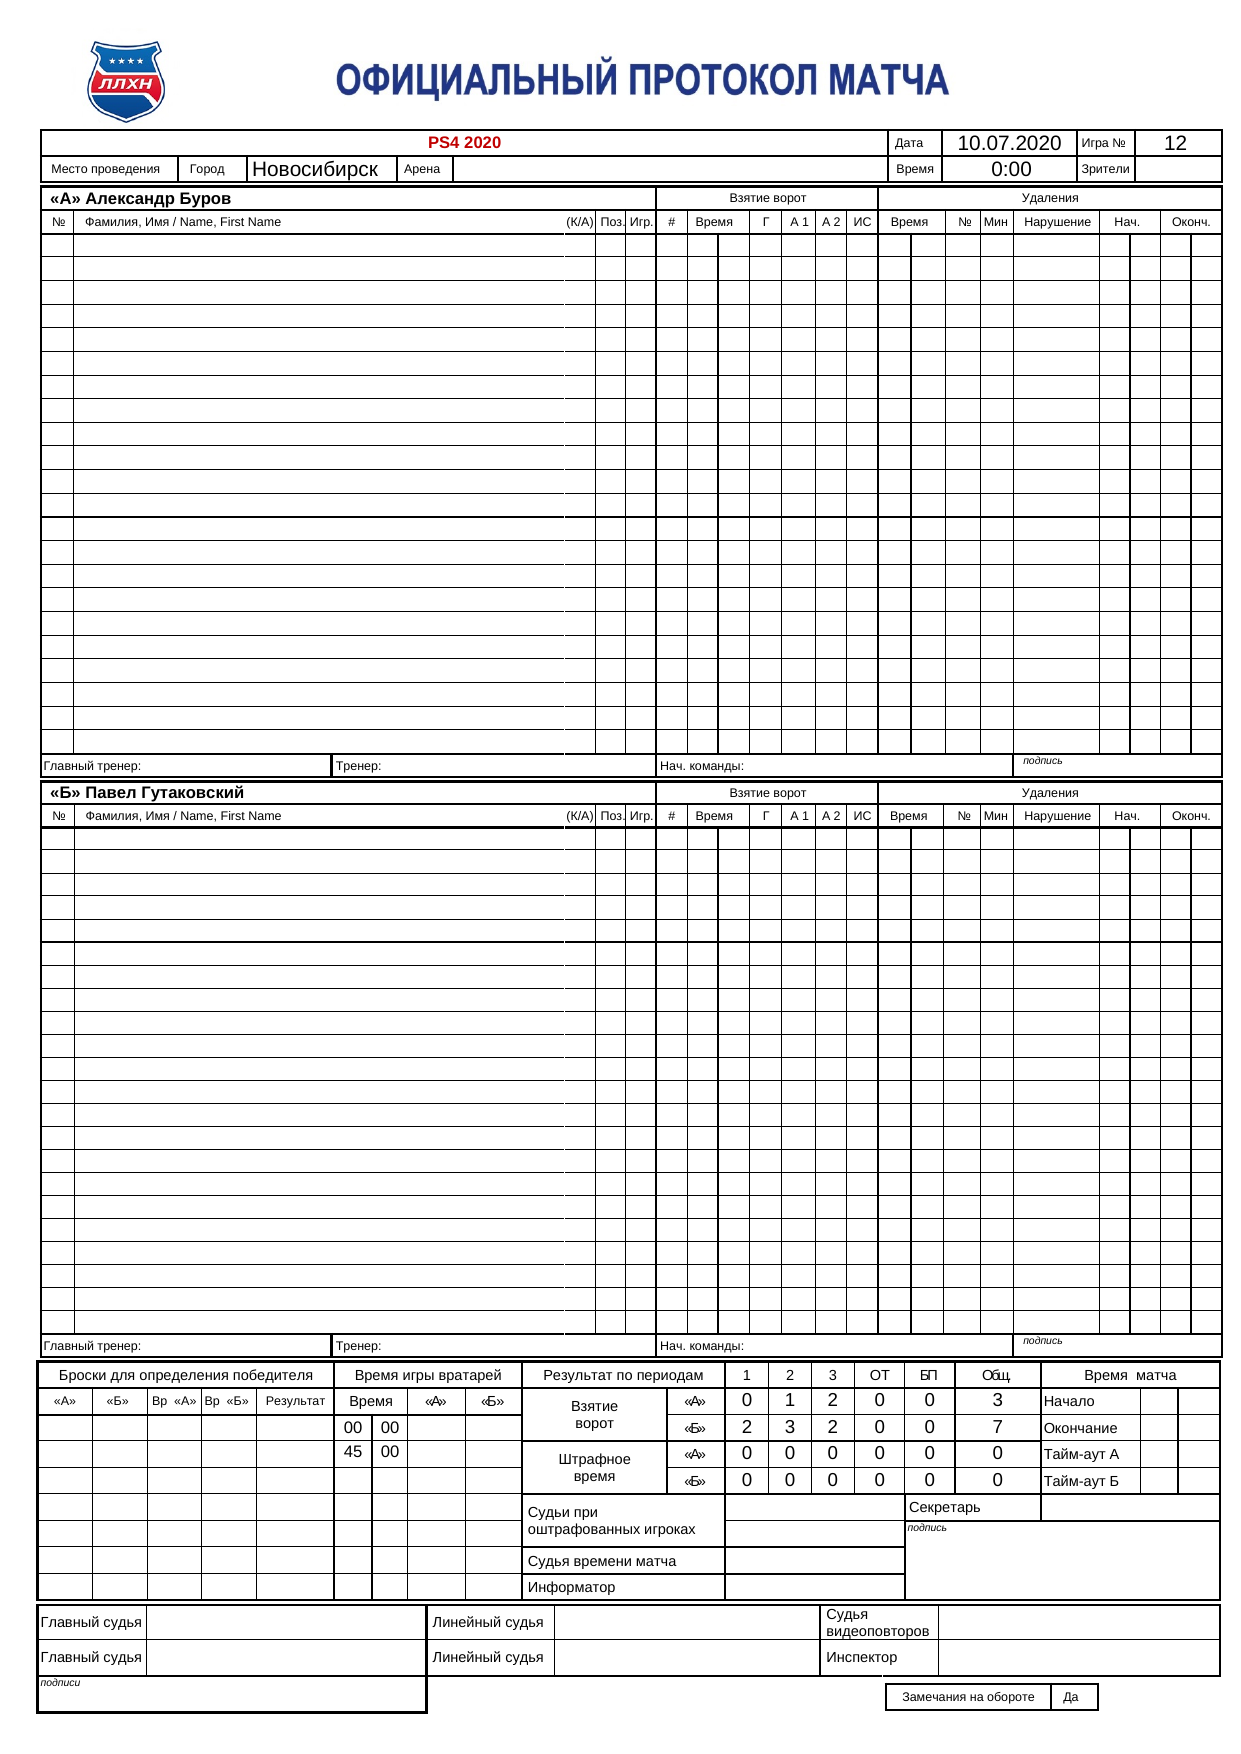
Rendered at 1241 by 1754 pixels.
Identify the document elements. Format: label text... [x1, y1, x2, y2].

table_cell [981, 1311, 1013, 1333]
table_cell Тренер: [333, 1335, 655, 1356]
table_cell [657, 281, 687, 303]
table_cell [626, 1150, 655, 1172]
table_cell [42, 966, 74, 987]
table_cell [750, 1035, 781, 1057]
table_cell [981, 683, 1013, 706]
table_cell [879, 446, 910, 469]
table_cell [1100, 588, 1129, 611]
table_cell [816, 636, 846, 658]
table_cell [596, 850, 625, 872]
table_cell [688, 541, 717, 564]
table_cell [596, 376, 625, 398]
table_cell [981, 376, 1013, 398]
table_cell [879, 707, 910, 729]
table_cell [688, 1081, 717, 1103]
table_cell [657, 659, 687, 682]
table_cell [565, 612, 595, 634]
table_cell [944, 1104, 980, 1126]
table_cell [1161, 943, 1190, 964]
table_cell [1179, 1389, 1219, 1413]
table_cell [944, 1288, 980, 1310]
table_cell [1192, 1265, 1221, 1287]
table_cell [466, 1416, 521, 1440]
table_cell [944, 1265, 980, 1287]
table_cell Время [688, 805, 749, 826]
table_cell [657, 518, 687, 540]
table_header Замечания на обороте [887, 1685, 1050, 1709]
table_cell Нач. команды: [657, 755, 1012, 776]
table_cell [626, 707, 655, 729]
table_cell [847, 518, 877, 540]
table_cell [879, 1150, 910, 1172]
table_cell [847, 636, 877, 658]
table_cell [148, 1494, 201, 1520]
table_cell [565, 1288, 595, 1310]
table_cell [596, 612, 625, 634]
table_cell [257, 1494, 333, 1520]
table_cell [1014, 874, 1099, 895]
table_cell [1161, 707, 1190, 729]
table_cell [847, 966, 877, 987]
table_cell [912, 1058, 943, 1079]
table_cell [565, 1219, 595, 1241]
table_cell [1192, 1196, 1221, 1218]
table_cell [1014, 470, 1099, 493]
table_cell [912, 518, 945, 540]
table_cell [596, 1058, 625, 1079]
table_cell [939, 1606, 1219, 1639]
table_cell [750, 966, 781, 987]
table_cell [816, 874, 846, 895]
table_cell [1100, 565, 1129, 587]
table_cell [1161, 399, 1190, 422]
table_cell [565, 1265, 595, 1287]
table_cell [1100, 257, 1129, 280]
table_header Результат по периодам [523, 1363, 724, 1387]
table_cell [981, 352, 1013, 374]
table_cell [1161, 1104, 1190, 1126]
table_cell [42, 423, 73, 445]
table_cell [879, 1173, 910, 1195]
table_cell [912, 1127, 943, 1149]
table_cell 45 [335, 1441, 371, 1467]
table_cell [74, 730, 564, 753]
table_cell Судья времени матча [523, 1548, 724, 1573]
table_cell [1100, 829, 1129, 849]
table_cell [782, 989, 815, 1011]
table_cell [626, 541, 655, 564]
table_cell Новосибирск [248, 157, 396, 181]
table_cell [39, 1574, 92, 1599]
table_cell [879, 1058, 910, 1079]
table_cell [75, 850, 564, 872]
table_cell [946, 376, 980, 398]
table_cell [750, 305, 781, 327]
table_cell [879, 1035, 910, 1057]
table_cell [981, 1150, 1013, 1172]
table_cell [981, 874, 1013, 895]
table_header Общ. [956, 1363, 1040, 1387]
table_cell [750, 588, 781, 611]
table_cell [626, 281, 655, 303]
table_cell [1100, 1311, 1129, 1333]
table_cell [782, 943, 815, 964]
table_cell [847, 1265, 877, 1287]
table_cell [944, 1150, 980, 1172]
table_cell [565, 850, 595, 872]
table_cell [912, 730, 945, 753]
table_cell [565, 1242, 595, 1264]
table_cell [782, 1288, 815, 1310]
table_cell [565, 707, 595, 729]
table_cell [1161, 1173, 1190, 1195]
table_cell [1192, 829, 1221, 849]
table_cell [1100, 683, 1129, 706]
table_cell [816, 376, 846, 398]
table_cell [879, 470, 910, 493]
table_cell [726, 1521, 904, 1546]
table_cell [626, 659, 655, 682]
table_cell [981, 920, 1013, 941]
table_cell [596, 1150, 625, 1172]
table_cell [750, 1104, 781, 1126]
table_cell [565, 874, 595, 895]
table_cell [93, 1574, 147, 1599]
table_cell [981, 1104, 1013, 1126]
table_cell [847, 989, 877, 1011]
table_cell [879, 989, 910, 1011]
table_cell [1161, 920, 1190, 941]
table_cell [335, 1494, 371, 1520]
table_cell [847, 850, 877, 872]
table_cell [847, 707, 877, 729]
table_cell [1100, 989, 1129, 1011]
table_cell [981, 966, 1013, 987]
table_cell [373, 1468, 407, 1493]
table_cell [1192, 1242, 1221, 1264]
table_cell Информатор [523, 1575, 724, 1599]
table_cell [1100, 1104, 1129, 1126]
table_cell [93, 1441, 147, 1467]
table_cell 0 [855, 1389, 904, 1413]
table_cell [879, 1219, 910, 1241]
table_cell [816, 989, 846, 1011]
table_cell [1131, 874, 1160, 895]
table_cell [1014, 588, 1099, 611]
table_cell [75, 1150, 564, 1172]
table_cell [912, 376, 945, 398]
table_cell [912, 966, 943, 987]
table_cell [688, 235, 717, 256]
table_cell [847, 235, 877, 256]
table_cell [1161, 446, 1190, 469]
table_cell [912, 896, 943, 918]
table_cell [1100, 896, 1129, 918]
table_cell [946, 730, 980, 753]
table_cell [626, 896, 655, 918]
table_cell [816, 352, 846, 374]
table_cell [42, 1219, 74, 1241]
table_cell [944, 850, 980, 872]
table_cell [408, 1574, 465, 1599]
table_cell [847, 1104, 877, 1126]
table_cell [1014, 1150, 1099, 1172]
table_cell [565, 659, 595, 682]
table_cell [42, 920, 74, 941]
table_cell [688, 1173, 717, 1195]
table_cell [912, 850, 943, 872]
table_cell [847, 1127, 877, 1149]
table_cell [879, 328, 910, 351]
table_cell [1161, 1058, 1190, 1079]
table_cell [596, 328, 625, 351]
table_cell [1192, 541, 1221, 564]
table_cell 0 [769, 1442, 811, 1467]
table_cell [688, 470, 717, 493]
table_cell [719, 281, 749, 303]
table_cell [42, 1311, 74, 1333]
table_cell [42, 829, 74, 849]
table_cell [1014, 850, 1099, 872]
table_cell [596, 896, 625, 918]
table_cell № [944, 805, 980, 826]
table_cell [1042, 1495, 1219, 1520]
table_cell [1100, 943, 1129, 964]
table_cell [75, 1242, 564, 1264]
table_cell [719, 636, 749, 658]
table_cell [719, 328, 749, 351]
table_cell [596, 1035, 625, 1057]
table_cell [816, 305, 846, 327]
table_cell [719, 989, 749, 1011]
table_cell [1014, 730, 1099, 753]
table_cell Город [179, 157, 246, 181]
table_cell [847, 541, 877, 564]
table_cell [74, 588, 564, 611]
table_cell [596, 281, 625, 303]
table_cell [879, 636, 910, 658]
table_cell [750, 281, 781, 303]
table_cell [726, 1575, 904, 1599]
table_cell [981, 730, 1013, 753]
table_cell Секретарь [906, 1495, 1040, 1520]
table_cell [596, 470, 625, 493]
table_cell [335, 1574, 371, 1599]
table_cell [657, 1081, 687, 1103]
table_cell [1192, 636, 1221, 658]
table_cell [847, 494, 877, 516]
table_cell [981, 1219, 1013, 1241]
table_cell [688, 1058, 717, 1079]
table_cell [816, 446, 846, 469]
table_cell [981, 494, 1013, 516]
table_cell [719, 966, 749, 987]
table_cell [75, 966, 564, 987]
table_cell Оконч. [1161, 805, 1221, 826]
table_header 12 [1136, 131, 1221, 155]
table_cell [981, 541, 1013, 564]
table_cell [565, 257, 595, 280]
table_cell [1014, 943, 1099, 964]
table_cell [657, 707, 687, 729]
table_cell «Б» [668, 1468, 724, 1493]
table_cell [74, 659, 564, 682]
table_cell [1100, 920, 1129, 941]
table_cell [1161, 659, 1190, 682]
table_cell [750, 1150, 781, 1172]
table_cell [719, 423, 749, 445]
table_cell Главный тренер: [42, 755, 330, 776]
table_cell [657, 1196, 687, 1218]
table_cell [1161, 966, 1190, 987]
table_cell [816, 1196, 846, 1218]
table_cell [1161, 470, 1190, 493]
table_cell [626, 399, 655, 422]
table_cell [202, 1416, 256, 1440]
table_cell подпись [906, 1522, 1219, 1599]
table_cell [657, 1150, 687, 1172]
table_cell [626, 1035, 655, 1057]
table_cell [782, 896, 815, 918]
table_cell [1014, 1035, 1099, 1057]
table_cell [750, 423, 781, 445]
table_cell [148, 1521, 201, 1546]
table_cell [147, 1640, 425, 1675]
table_cell [1100, 636, 1129, 658]
table_cell «А» [408, 1389, 465, 1413]
table_cell [75, 896, 564, 918]
table_cell [1161, 829, 1190, 849]
table_cell [782, 1196, 815, 1218]
table_cell [782, 1242, 815, 1264]
table_cell [719, 565, 749, 587]
table_cell [912, 1173, 943, 1195]
table_cell [75, 1127, 564, 1149]
table_cell [847, 1311, 877, 1333]
table_cell # [657, 805, 687, 826]
table_cell [1131, 659, 1160, 682]
table_cell [912, 1035, 943, 1057]
table_cell [879, 541, 910, 564]
table_cell [750, 1196, 781, 1218]
table_cell [750, 1242, 781, 1264]
table_cell [688, 423, 717, 445]
table_cell [1192, 896, 1221, 918]
table_cell [1100, 281, 1129, 303]
table_cell # [657, 211, 687, 233]
table_cell [912, 989, 943, 1011]
table_cell [879, 659, 910, 682]
table_cell [1014, 920, 1099, 941]
table_cell [946, 423, 980, 445]
table_cell [816, 850, 846, 872]
table_cell [1192, 989, 1221, 1011]
table_cell подписи [39, 1677, 425, 1711]
table_cell Окончание [1042, 1415, 1140, 1440]
table_cell [1192, 850, 1221, 872]
table_cell Судья видеоповторов [821, 1606, 938, 1639]
table_cell [879, 235, 910, 256]
table_cell [1161, 518, 1190, 540]
table_cell [912, 1150, 943, 1172]
table_cell [39, 1468, 92, 1493]
table_cell [688, 588, 717, 611]
table_cell [782, 494, 815, 516]
table_cell 0 [726, 1442, 768, 1467]
table_cell [42, 494, 73, 516]
table_cell [1100, 399, 1129, 422]
table_cell [1131, 588, 1160, 611]
table_cell [944, 1219, 980, 1241]
table_cell [75, 1104, 564, 1126]
table_cell [750, 1173, 781, 1195]
table_cell А 1 [782, 211, 815, 233]
table_cell [1014, 1127, 1099, 1149]
table_cell [782, 376, 815, 398]
table_cell [816, 659, 846, 682]
table_cell [626, 966, 655, 987]
table_cell [912, 874, 943, 895]
table_cell [626, 235, 655, 256]
table_cell [42, 446, 73, 469]
table_cell [657, 1012, 687, 1033]
table_header 3 [812, 1363, 854, 1387]
table_cell [93, 1521, 147, 1546]
table_cell [688, 1012, 717, 1033]
table_cell «А» [668, 1442, 724, 1467]
table_cell [688, 305, 717, 327]
table_cell [657, 989, 687, 1011]
table_cell [782, 328, 815, 351]
table_cell [1100, 659, 1129, 682]
table_cell [1161, 850, 1190, 872]
table_cell [816, 1035, 846, 1057]
table_cell [335, 1521, 371, 1546]
table_cell [1131, 829, 1160, 849]
table_cell [1161, 612, 1190, 634]
table_cell [946, 636, 980, 658]
table_cell [657, 966, 687, 987]
table_cell [596, 966, 625, 987]
table_cell [1161, 494, 1190, 516]
table_cell [1131, 1058, 1160, 1079]
table_cell [1161, 1127, 1190, 1149]
table_cell [782, 707, 815, 729]
table_cell [202, 1494, 256, 1520]
table_cell [1192, 305, 1221, 327]
table_cell 3 [769, 1415, 811, 1440]
table_cell [596, 588, 625, 611]
table_cell [912, 1311, 943, 1333]
table_cell «Б» [93, 1389, 147, 1413]
table_cell [93, 1494, 147, 1520]
table_cell [1014, 1058, 1099, 1079]
table_cell [1131, 1104, 1160, 1126]
table_cell [981, 446, 1013, 469]
table_cell [42, 1012, 74, 1033]
table_cell [981, 612, 1013, 634]
table_cell Г [750, 211, 781, 233]
table_cell [879, 874, 910, 895]
table_cell [981, 850, 1013, 872]
table_cell [657, 943, 687, 964]
table_cell Игр. [626, 805, 655, 826]
table_cell [1192, 446, 1221, 469]
table_cell [847, 470, 877, 493]
table_cell [626, 874, 655, 895]
table_cell [879, 565, 910, 587]
table_cell [1161, 588, 1190, 611]
table_cell [1131, 920, 1160, 941]
table_cell [1131, 257, 1160, 280]
table_header «А» Александр Буров [42, 188, 655, 209]
table_cell [75, 1012, 564, 1033]
table_cell [1131, 1311, 1160, 1333]
table_cell [816, 1265, 846, 1287]
table_cell [847, 943, 877, 964]
table_cell [1014, 683, 1099, 706]
table_cell [1014, 636, 1099, 658]
table_cell [981, 636, 1013, 658]
table_cell [257, 1574, 333, 1599]
table_cell А 1 [782, 805, 815, 826]
table_cell [719, 829, 749, 849]
table_cell 0 [812, 1468, 854, 1493]
table_cell [782, 612, 815, 634]
table_cell [1192, 707, 1221, 729]
table_cell [1161, 328, 1190, 351]
table_cell [596, 920, 625, 941]
table_cell [719, 943, 749, 964]
table_header 1 [726, 1363, 768, 1387]
table_cell [565, 281, 595, 303]
table_cell [688, 943, 717, 964]
table_cell [847, 1058, 877, 1079]
table_cell [816, 399, 846, 422]
table_cell [750, 257, 781, 280]
table_cell [981, 1196, 1013, 1218]
table_cell [879, 1265, 910, 1287]
table_cell [847, 257, 877, 280]
table_cell [782, 235, 815, 256]
table_cell [816, 943, 846, 964]
table_cell [555, 1606, 819, 1639]
table_cell [1100, 1150, 1129, 1172]
table_header «Б» Павел Гутаковский [42, 783, 655, 803]
table_cell [1161, 896, 1190, 918]
table_cell [750, 989, 781, 1011]
table_cell [944, 966, 980, 987]
table_cell [1131, 612, 1160, 634]
table_cell [750, 399, 781, 422]
table_cell [912, 281, 945, 303]
table_cell [944, 829, 980, 849]
table_cell [847, 683, 877, 706]
table_cell [626, 636, 655, 658]
table_cell [42, 399, 73, 422]
table_cell [565, 1173, 595, 1195]
table_cell [816, 730, 846, 753]
table_cell [912, 446, 945, 469]
table_cell Штрафное время [523, 1442, 666, 1493]
table_cell [847, 1012, 877, 1033]
table_cell [626, 352, 655, 374]
table_cell [816, 470, 846, 493]
table_cell [847, 588, 877, 611]
table_cell [912, 1242, 943, 1264]
table_cell [565, 518, 595, 540]
table_cell [657, 1104, 687, 1126]
table_cell [626, 446, 655, 469]
table_cell [1100, 541, 1129, 564]
table_cell [1131, 683, 1160, 706]
table_cell [912, 1288, 943, 1310]
table_cell [946, 328, 980, 351]
table_cell [75, 874, 564, 895]
table_cell [944, 943, 980, 964]
table_cell [981, 423, 1013, 445]
table_cell [42, 352, 73, 374]
table_cell [719, 874, 749, 895]
table_cell [847, 612, 877, 634]
table_cell [565, 1311, 595, 1333]
table_cell [816, 707, 846, 729]
table_cell [657, 636, 687, 658]
table_cell [912, 494, 945, 516]
table_cell [1014, 399, 1099, 422]
table_cell Линейный судья [428, 1640, 554, 1675]
table_cell [565, 730, 595, 753]
table_cell [596, 352, 625, 374]
table_cell [1161, 565, 1190, 587]
table_cell [750, 541, 781, 564]
table_cell [688, 1104, 717, 1126]
table_cell [1192, 1219, 1221, 1241]
table_cell [408, 1494, 465, 1520]
table_cell [466, 1494, 521, 1520]
table_cell [879, 352, 910, 374]
table_cell [1100, 1127, 1129, 1149]
table_cell 0 [905, 1415, 954, 1440]
table_cell [944, 1196, 980, 1218]
table_cell [1131, 1012, 1160, 1033]
table_cell [912, 707, 945, 729]
table_cell [74, 541, 564, 564]
table_cell [782, 1012, 815, 1033]
table_cell [750, 683, 781, 706]
table_cell [596, 1012, 625, 1033]
table_cell [147, 1606, 425, 1639]
table_cell [750, 730, 781, 753]
table_cell [596, 730, 625, 753]
table_cell [565, 683, 595, 706]
table_cell А 2 [816, 211, 846, 233]
table_cell [782, 588, 815, 611]
table_cell [981, 943, 1013, 964]
table_cell [257, 1416, 333, 1440]
table_cell [565, 446, 595, 469]
table_cell [74, 328, 564, 351]
table_cell [1100, 470, 1129, 493]
table_cell [782, 352, 815, 374]
table_cell Зрители [1078, 157, 1134, 181]
table_cell [688, 874, 717, 895]
table_cell [719, 1265, 749, 1287]
table_cell [946, 518, 980, 540]
table_cell [1100, 494, 1129, 516]
table_cell [782, 683, 815, 706]
table_cell [1192, 1311, 1221, 1333]
table_cell [719, 707, 749, 729]
table_cell [750, 1219, 781, 1241]
table_cell [428, 1677, 882, 1711]
table_cell Время [879, 805, 943, 826]
table_cell [719, 470, 749, 493]
table_cell [782, 1127, 815, 1149]
table_cell [816, 966, 846, 987]
table_cell [719, 257, 749, 280]
table_cell [782, 399, 815, 422]
table_cell [1161, 352, 1190, 374]
table_cell [657, 896, 687, 918]
table_cell [626, 305, 655, 327]
table_cell 1 [769, 1389, 811, 1413]
table_cell (К/А) [565, 211, 595, 233]
table_cell [1192, 376, 1221, 398]
table_cell 2 [812, 1415, 854, 1440]
table_cell [946, 257, 980, 280]
table_cell [719, 850, 749, 872]
table_cell [1192, 352, 1221, 374]
table_cell [626, 257, 655, 280]
table_cell [408, 1441, 465, 1467]
table_cell [750, 1012, 781, 1033]
table_cell Нарушение [1014, 805, 1099, 826]
table_cell [1100, 1288, 1129, 1310]
table_cell «А» [39, 1389, 92, 1413]
table_cell [688, 966, 717, 987]
table_cell [626, 1219, 655, 1241]
table_cell [1100, 1035, 1129, 1057]
table_cell [1192, 494, 1221, 516]
table_cell [879, 683, 910, 706]
table_cell [719, 1081, 749, 1103]
table_cell [657, 328, 687, 351]
table_cell [626, 328, 655, 351]
table_cell 0 [726, 1468, 768, 1493]
table_cell [42, 1081, 74, 1103]
table_cell [750, 850, 781, 872]
table_cell [912, 423, 945, 445]
table_cell [879, 257, 910, 280]
table_cell Начало [1042, 1389, 1140, 1413]
table_cell [782, 446, 815, 469]
table_cell [782, 730, 815, 753]
table_cell [1100, 1219, 1129, 1241]
table_cell [879, 376, 910, 398]
table_cell [74, 281, 564, 303]
table_cell [596, 1127, 625, 1149]
table_cell Результат [257, 1389, 333, 1413]
table_cell [596, 829, 625, 849]
table_cell [1192, 588, 1221, 611]
table_cell [1014, 612, 1099, 634]
table_cell [946, 612, 980, 634]
table_cell 0 [905, 1389, 954, 1413]
table_cell [688, 1311, 717, 1333]
table_cell [719, 1127, 749, 1149]
table_cell [1141, 1468, 1177, 1493]
table_cell 2 [812, 1389, 854, 1413]
table_cell [596, 565, 625, 587]
table_cell [42, 730, 73, 753]
table_cell [596, 683, 625, 706]
table_cell Мин [981, 805, 1013, 826]
table_cell [782, 1311, 815, 1333]
table_cell подпись [1014, 1335, 1221, 1356]
table_cell [782, 874, 815, 895]
table_cell [750, 1288, 781, 1310]
table_cell [1100, 707, 1129, 729]
table_cell [847, 1219, 877, 1241]
table_cell [847, 376, 877, 398]
table_cell [1014, 989, 1099, 1011]
table_cell [879, 829, 910, 849]
table_cell [74, 352, 564, 374]
table_cell [1100, 1173, 1129, 1195]
table_cell [1131, 896, 1160, 918]
table_cell [657, 235, 687, 256]
table_cell 0 [905, 1442, 954, 1467]
table_cell [944, 1173, 980, 1195]
table_cell [148, 1441, 201, 1467]
table_cell [1192, 1173, 1221, 1195]
table_cell [1014, 1196, 1099, 1218]
table_cell [688, 399, 717, 422]
table_cell [42, 588, 73, 611]
table_cell [42, 896, 74, 918]
table_cell [981, 518, 1013, 540]
table_cell [1192, 966, 1221, 987]
table_cell [1131, 328, 1160, 351]
table_cell [719, 683, 749, 706]
table_cell [816, 1311, 846, 1333]
table_cell [565, 328, 595, 351]
table_cell Судьи при оштрафованных игроках [523, 1495, 724, 1546]
table_header Броски для определения победителя [39, 1363, 333, 1387]
table_cell [719, 399, 749, 422]
table_cell [847, 305, 877, 327]
table_cell «А» [668, 1389, 724, 1413]
table_cell [565, 989, 595, 1011]
table_cell [750, 707, 781, 729]
table_cell [944, 1035, 980, 1057]
table_cell [981, 328, 1013, 351]
table_cell [847, 1081, 877, 1103]
table_cell [565, 305, 595, 327]
table_cell [1192, 565, 1221, 587]
table_cell [816, 1012, 846, 1033]
table_cell [74, 423, 564, 445]
table_cell [1179, 1415, 1219, 1440]
table_cell [1192, 257, 1221, 280]
table_cell [1100, 328, 1129, 351]
table_cell [657, 470, 687, 493]
table_cell [42, 1242, 74, 1264]
table_cell [688, 352, 717, 374]
table_cell [74, 399, 564, 422]
table_cell № [42, 211, 73, 233]
table_cell [74, 612, 564, 634]
table_cell А 2 [816, 805, 846, 826]
table_cell [719, 1104, 749, 1126]
table_cell [1161, 235, 1190, 256]
table_header Удаления [879, 188, 1221, 209]
table_cell Нарушение [1014, 211, 1099, 233]
table_cell [75, 1265, 564, 1287]
table_cell № [946, 211, 980, 233]
table_cell [596, 518, 625, 540]
table_cell [596, 1311, 625, 1333]
table_cell [42, 1288, 74, 1310]
table_cell [912, 257, 945, 280]
table_cell [1100, 1242, 1129, 1264]
table_cell [944, 1012, 980, 1033]
table_cell 0 [905, 1468, 954, 1493]
table_cell [565, 636, 595, 658]
table_cell [657, 1288, 687, 1310]
table_cell [565, 1081, 595, 1103]
table_header 2 [769, 1363, 811, 1387]
table_cell [657, 376, 687, 398]
table_cell [626, 1173, 655, 1195]
table_cell [944, 1081, 980, 1103]
table_cell [816, 1058, 846, 1079]
table_cell [879, 1311, 910, 1333]
table_cell [688, 1219, 717, 1241]
table_cell Нач. команды: [657, 1335, 1012, 1356]
table_cell [981, 565, 1013, 587]
table_cell [657, 257, 687, 280]
table_cell [816, 1288, 846, 1310]
table_cell [1131, 850, 1160, 872]
table_cell [657, 1219, 687, 1241]
table_cell [1131, 352, 1160, 374]
table_cell [847, 896, 877, 918]
table_cell [1192, 281, 1221, 303]
table_cell Время [889, 157, 941, 181]
table_cell [912, 1012, 943, 1033]
table_cell [981, 470, 1013, 493]
table_cell [626, 494, 655, 516]
table_cell [719, 588, 749, 611]
table_cell [981, 829, 1013, 849]
table_cell [782, 850, 815, 872]
table_cell [750, 376, 781, 398]
table_cell [1131, 470, 1160, 493]
table_cell [1161, 1150, 1190, 1172]
table_cell [1014, 565, 1099, 587]
table_cell [912, 588, 945, 611]
table_cell [1014, 659, 1099, 682]
table_cell [596, 1196, 625, 1218]
table_cell [657, 1058, 687, 1079]
table_cell [946, 399, 980, 422]
table_cell [946, 541, 980, 564]
table_cell [1161, 305, 1190, 327]
table_cell [719, 896, 749, 918]
table_cell «Б » [466, 1389, 521, 1413]
table_cell [74, 565, 564, 587]
table_cell [816, 588, 846, 611]
table_cell [74, 707, 564, 729]
table_cell [565, 399, 595, 422]
table_cell [912, 470, 945, 493]
table_cell [726, 1495, 904, 1520]
table_cell [657, 565, 687, 587]
table_cell [74, 446, 564, 469]
table_cell [981, 305, 1013, 327]
table_cell [816, 494, 846, 516]
table_cell Фамилия, Имя / Name, First Name [75, 805, 565, 826]
table_cell [750, 1081, 781, 1103]
table_cell [688, 829, 717, 849]
table_cell [1014, 896, 1099, 918]
table_cell № [42, 805, 74, 826]
table_cell [946, 707, 980, 729]
table_cell [1131, 966, 1160, 987]
table_cell [1161, 1219, 1190, 1241]
table_cell [912, 1081, 943, 1103]
table_cell Арена [398, 157, 452, 181]
table_cell Поз. [596, 211, 625, 233]
table_cell [657, 305, 687, 327]
table_cell Оконч. [1161, 211, 1221, 233]
table_cell [883, 1677, 1220, 1681]
table_cell «Б» [668, 1415, 724, 1440]
table_cell [944, 989, 980, 1011]
picture [5, 28, 1179, 129]
table_cell [944, 1311, 980, 1333]
table_cell [657, 829, 687, 849]
table_cell [750, 470, 781, 493]
table_cell [596, 305, 625, 327]
table_cell [1100, 730, 1129, 753]
table_cell Главный судья [39, 1606, 146, 1639]
table_cell [626, 1012, 655, 1033]
table_cell [946, 281, 980, 303]
table_cell [42, 1196, 74, 1218]
table_cell [750, 235, 781, 256]
table_cell [42, 636, 73, 658]
table_cell 00 [373, 1441, 407, 1467]
table_cell [1131, 943, 1160, 964]
table_cell [879, 518, 910, 540]
table_cell [782, 470, 815, 493]
table_cell [75, 1035, 564, 1057]
table_cell [1014, 1104, 1099, 1126]
table_cell [626, 730, 655, 753]
table_cell [782, 1219, 815, 1241]
table_cell [657, 730, 687, 753]
table_cell [719, 446, 749, 469]
table_cell [657, 1242, 687, 1264]
table_cell Вр «А» [148, 1389, 201, 1413]
table_cell [42, 518, 73, 540]
table_cell [93, 1416, 147, 1440]
table_cell [1014, 541, 1099, 564]
table_cell [944, 896, 980, 918]
table_cell [626, 518, 655, 540]
table_cell Нач. [1100, 805, 1160, 826]
table_cell [688, 446, 717, 469]
table_cell [688, 636, 717, 658]
table_cell [1014, 1288, 1099, 1310]
table_cell [1100, 235, 1129, 256]
table_cell [782, 1081, 815, 1103]
table_cell [688, 1127, 717, 1149]
table_cell [565, 1196, 595, 1218]
table_cell [719, 541, 749, 564]
table_cell [688, 1288, 717, 1310]
table_cell [981, 989, 1013, 1011]
table_cell (К/А) [565, 805, 595, 826]
table_cell [1014, 281, 1099, 303]
table_cell [816, 1150, 846, 1172]
table_cell [1192, 874, 1221, 895]
table_cell [981, 399, 1013, 422]
table_cell [1100, 305, 1129, 327]
table_cell Мин [981, 211, 1013, 233]
table_cell [912, 612, 945, 634]
table_cell [565, 470, 595, 493]
table_cell [335, 1547, 371, 1573]
table_cell [626, 565, 655, 587]
table_cell [1192, 612, 1221, 634]
table_cell [719, 305, 749, 327]
table_cell [782, 541, 815, 564]
table_cell [1131, 1127, 1160, 1149]
table_cell [93, 1468, 147, 1493]
table_cell [657, 1127, 687, 1149]
table_cell [912, 235, 945, 256]
table_cell [1161, 1311, 1190, 1333]
table_cell [1014, 1265, 1099, 1287]
table_cell [75, 1219, 564, 1241]
table_cell [74, 305, 564, 327]
table_cell [1100, 446, 1129, 469]
table_cell [1192, 423, 1221, 445]
table_cell [816, 1173, 846, 1195]
table_cell [981, 707, 1013, 729]
table_cell [688, 612, 717, 634]
table_cell [1131, 446, 1160, 469]
table_cell [1131, 636, 1160, 658]
table_cell [1161, 1012, 1190, 1033]
table_cell [42, 328, 73, 351]
table_cell [565, 494, 595, 516]
table_cell [596, 1265, 625, 1287]
table_cell [879, 1012, 910, 1033]
table_cell [879, 1196, 910, 1218]
table_cell [626, 1058, 655, 1079]
table_cell [981, 1265, 1013, 1287]
table_cell [1192, 920, 1221, 941]
table_cell [42, 707, 73, 729]
table_cell [75, 1081, 564, 1103]
table_cell [1100, 1012, 1129, 1033]
table_cell [565, 1127, 595, 1149]
table_cell [657, 1311, 687, 1333]
table_cell [1014, 707, 1099, 729]
table_cell [1014, 494, 1099, 516]
table_cell [1131, 305, 1160, 327]
table_cell [782, 305, 815, 327]
table_cell [946, 352, 980, 374]
table_cell [847, 1196, 877, 1218]
table_cell [816, 683, 846, 706]
table_cell [42, 850, 74, 872]
table_cell Тайм-аут Б [1042, 1468, 1140, 1493]
table_cell [626, 1288, 655, 1310]
table_cell [946, 588, 980, 611]
table_cell [42, 1150, 74, 1172]
table_cell [1161, 423, 1190, 445]
table_cell [816, 1104, 846, 1126]
table_cell [74, 376, 564, 398]
table_cell [1161, 730, 1190, 753]
table_cell [1179, 1441, 1219, 1467]
table_cell [981, 1127, 1013, 1149]
table_cell [847, 352, 877, 374]
table_cell [1131, 1219, 1160, 1241]
table_cell [1192, 399, 1221, 422]
table_cell [148, 1547, 201, 1573]
table_cell [981, 1035, 1013, 1057]
table_cell [626, 470, 655, 493]
table_cell [946, 235, 980, 256]
table_cell [1161, 1196, 1190, 1218]
table_cell [750, 896, 781, 918]
table_cell [1131, 423, 1160, 445]
table_cell [657, 874, 687, 895]
table_cell [1100, 423, 1129, 445]
table_cell [879, 305, 910, 327]
table_cell [148, 1468, 201, 1493]
table_cell [1131, 1081, 1160, 1103]
table_header Взятие ворот [657, 783, 877, 803]
table_cell [879, 494, 910, 516]
table_cell [657, 920, 687, 941]
table_cell [879, 850, 910, 872]
table_cell [565, 541, 595, 564]
table_cell [1100, 966, 1129, 987]
table_cell 3 [956, 1389, 1040, 1413]
table_cell [42, 1035, 74, 1057]
table_cell [719, 1150, 749, 1172]
table_header Время игры вратарей [335, 1363, 521, 1387]
table_cell 0:00 [943, 157, 1076, 181]
table_cell [782, 423, 815, 445]
table_cell [879, 1081, 910, 1103]
table_cell [75, 989, 564, 1011]
table_cell [1131, 1150, 1160, 1172]
table_cell [816, 612, 846, 634]
table_cell [816, 1219, 846, 1241]
table_cell [1131, 281, 1160, 303]
table_cell [626, 683, 655, 706]
table_cell [944, 1127, 980, 1149]
table_cell [42, 612, 73, 634]
table_cell [408, 1547, 465, 1573]
table_cell Тренер: [333, 755, 655, 776]
table_header Игра № [1078, 131, 1134, 155]
table_cell [719, 612, 749, 634]
table_cell [981, 1058, 1013, 1079]
table_cell [750, 1058, 781, 1079]
table_cell [946, 659, 980, 682]
table_cell [719, 494, 749, 516]
table_cell [626, 850, 655, 872]
table_cell 7 [956, 1415, 1040, 1440]
table_cell [1161, 1242, 1190, 1264]
table_cell [565, 1035, 595, 1057]
table_cell [816, 565, 846, 587]
table_header PS4 2020 [42, 131, 887, 155]
table_cell [719, 352, 749, 374]
table_cell [912, 920, 943, 941]
table_cell [816, 541, 846, 564]
table_cell [42, 235, 73, 256]
table_cell [912, 352, 945, 374]
table_cell [981, 1012, 1013, 1033]
table_cell [1100, 518, 1129, 540]
table_cell [596, 636, 625, 658]
table_cell [944, 1242, 980, 1264]
table_cell [657, 1173, 687, 1195]
table_cell [719, 659, 749, 682]
table_cell [626, 612, 655, 634]
table_cell [816, 423, 846, 445]
table_cell [719, 518, 749, 540]
table_cell [981, 588, 1013, 611]
table_cell [257, 1547, 333, 1573]
table_cell [565, 423, 595, 445]
table_cell [912, 541, 945, 564]
table_cell [847, 1035, 877, 1057]
table_cell [565, 943, 595, 964]
table_header Взятие ворот [657, 188, 877, 209]
table_cell [816, 281, 846, 303]
table_cell [782, 1058, 815, 1079]
table_cell 2 [726, 1415, 768, 1440]
table_cell [257, 1441, 333, 1467]
table_cell [74, 235, 564, 256]
table_cell [1099, 1682, 1220, 1711]
table_cell [847, 423, 877, 445]
table_cell [596, 1173, 625, 1195]
table_cell [1131, 1288, 1160, 1310]
table_cell [1131, 541, 1160, 564]
table_cell [847, 829, 877, 849]
table_header ОТ [855, 1363, 904, 1387]
table_cell [1161, 257, 1190, 280]
table_cell [879, 1242, 910, 1264]
table_cell [782, 829, 815, 849]
table_cell [1131, 518, 1160, 540]
table_cell [1192, 1127, 1221, 1149]
table_cell [596, 1219, 625, 1241]
table_cell [466, 1547, 521, 1573]
table_cell [981, 659, 1013, 682]
table_cell [750, 494, 781, 516]
table_cell [944, 1058, 980, 1079]
table_cell [816, 1127, 846, 1149]
table_cell Линейный судья [428, 1606, 554, 1639]
table_cell [912, 683, 945, 706]
table_cell [565, 235, 595, 256]
table_cell [719, 1219, 749, 1241]
table_cell [719, 1058, 749, 1079]
table_cell [596, 707, 625, 729]
table_cell [782, 1035, 815, 1057]
table_cell [657, 850, 687, 872]
table_cell [981, 896, 1013, 918]
table_cell [1100, 352, 1129, 374]
table_cell [74, 470, 564, 493]
table_cell [750, 636, 781, 658]
table_cell [1131, 494, 1160, 516]
table_cell [847, 1150, 877, 1172]
table_cell [75, 1196, 564, 1218]
table_cell [42, 943, 74, 964]
table_cell [75, 943, 564, 964]
table_cell [688, 730, 717, 753]
table_cell [565, 376, 595, 398]
table_cell [688, 850, 717, 872]
table_cell [1192, 470, 1221, 493]
table_cell [74, 257, 564, 280]
table_cell [944, 920, 980, 941]
table_cell 0 [812, 1442, 854, 1467]
table_cell [1131, 1265, 1160, 1287]
table_cell [93, 1547, 147, 1573]
table_cell [688, 659, 717, 682]
table_cell [596, 1242, 625, 1264]
table_cell [596, 1104, 625, 1126]
table_cell [1161, 376, 1190, 398]
table_cell [565, 1150, 595, 1172]
table_cell [946, 683, 980, 706]
table_cell [42, 1058, 74, 1079]
table_cell [42, 659, 73, 682]
table_cell [1131, 707, 1160, 729]
table_cell [847, 328, 877, 351]
table_cell [782, 1173, 815, 1195]
table_cell [847, 920, 877, 941]
table_cell [879, 1104, 910, 1126]
table_cell [42, 281, 73, 303]
table_cell [565, 352, 595, 374]
table_cell [565, 588, 595, 611]
table_cell [657, 494, 687, 516]
table_cell [944, 874, 980, 895]
table_cell 0 [855, 1442, 904, 1467]
table_cell [42, 541, 73, 564]
table_cell [782, 1150, 815, 1172]
table_cell [847, 399, 877, 422]
table_cell [782, 1265, 815, 1287]
table_cell [726, 1548, 904, 1573]
table_cell [1014, 1081, 1099, 1103]
table_header БП [905, 1363, 954, 1387]
table_cell 00 [335, 1416, 371, 1440]
table_cell [626, 376, 655, 398]
table_cell [939, 1640, 1219, 1675]
table_cell [879, 588, 910, 611]
table_cell [1161, 1288, 1190, 1310]
table_cell [782, 920, 815, 941]
table_cell [782, 636, 815, 658]
table_cell [42, 874, 74, 895]
table_cell [596, 446, 625, 469]
table_cell [847, 1242, 877, 1264]
table_cell [202, 1574, 256, 1599]
table_cell [75, 920, 564, 941]
table_cell [626, 1242, 655, 1264]
table_cell [454, 157, 887, 181]
table_cell [1161, 874, 1190, 895]
table_cell [1192, 943, 1221, 964]
table_cell [42, 683, 73, 706]
table_cell [626, 943, 655, 964]
table_cell [596, 257, 625, 280]
table_cell Тайм-аут А [1042, 1441, 1140, 1467]
table_cell [596, 1288, 625, 1310]
table_header Удаления [879, 783, 1221, 803]
table_cell [596, 494, 625, 516]
table_cell [657, 352, 687, 374]
table_cell [688, 1150, 717, 1172]
table_cell [847, 730, 877, 753]
table_cell [42, 305, 73, 327]
table_cell [1141, 1441, 1177, 1467]
table_cell [1192, 1012, 1221, 1033]
table_cell [750, 943, 781, 964]
table_cell [466, 1574, 521, 1599]
table_cell [1014, 829, 1099, 849]
table_cell [75, 1288, 564, 1310]
table_cell 0 [855, 1468, 904, 1493]
table_cell [912, 1196, 943, 1218]
table_cell [688, 920, 717, 941]
table_cell [1014, 1242, 1099, 1264]
table_cell [657, 1035, 687, 1057]
table_cell [688, 565, 717, 587]
table_cell [42, 1127, 74, 1149]
table_cell [750, 328, 781, 351]
table_cell [750, 518, 781, 540]
table_cell [1100, 1058, 1129, 1079]
table_cell [750, 1127, 781, 1149]
table_cell [1141, 1415, 1177, 1440]
table_cell [565, 920, 595, 941]
table_cell [750, 659, 781, 682]
table_cell [1192, 1081, 1221, 1103]
table_cell [39, 1494, 92, 1520]
table_cell [626, 989, 655, 1011]
table_cell [879, 966, 910, 987]
table_cell [719, 376, 749, 398]
table_cell [981, 1242, 1013, 1264]
table_cell [816, 1242, 846, 1264]
table_cell [1100, 612, 1129, 634]
table_cell [74, 518, 564, 540]
table_cell Игр. [626, 211, 655, 233]
table_cell [981, 235, 1013, 256]
table_cell Место проведения [42, 157, 177, 181]
table_cell [626, 423, 655, 445]
table_cell [1131, 399, 1160, 422]
table_cell [1192, 1058, 1221, 1079]
table_cell [688, 1242, 717, 1264]
table_cell [816, 920, 846, 941]
table_cell [596, 989, 625, 1011]
table_cell [565, 966, 595, 987]
table_cell [202, 1468, 256, 1493]
table_cell Поз. [596, 805, 625, 826]
table_cell [555, 1640, 819, 1675]
table_cell [816, 235, 846, 256]
table_cell ИС [847, 805, 877, 826]
table_cell [1014, 1012, 1099, 1033]
table_cell [596, 423, 625, 445]
table_cell [981, 281, 1013, 303]
table_cell [719, 1311, 749, 1333]
table_cell [750, 446, 781, 469]
table_cell [879, 281, 910, 303]
table_cell [1131, 1035, 1160, 1057]
table_cell [1192, 1104, 1221, 1126]
table_cell [688, 896, 717, 918]
table_cell [688, 1196, 717, 1218]
table_cell [912, 328, 945, 351]
table_cell [847, 1288, 877, 1310]
table_cell [688, 707, 717, 729]
table_cell ИС [847, 211, 877, 233]
table_cell [1131, 1173, 1160, 1195]
table_cell [596, 1081, 625, 1103]
table_cell [750, 1265, 781, 1287]
table_cell [946, 494, 980, 516]
table_cell [626, 1081, 655, 1103]
table_cell 0 [956, 1442, 1040, 1467]
table_cell [847, 565, 877, 587]
table_cell [75, 1311, 564, 1333]
table_cell [373, 1521, 407, 1546]
table_cell [565, 1104, 595, 1126]
table_cell [816, 257, 846, 280]
table_cell [1014, 1173, 1099, 1195]
table_cell [879, 1288, 910, 1310]
table_cell [42, 989, 74, 1011]
table_cell [782, 518, 815, 540]
table_cell [688, 683, 717, 706]
table_cell 0 [956, 1468, 1040, 1493]
table_cell [1192, 730, 1221, 753]
table_cell [879, 423, 910, 445]
table_cell [688, 494, 717, 516]
table_cell [657, 612, 687, 634]
table_header Дата [889, 131, 941, 155]
table_cell [719, 235, 749, 256]
table_cell [1014, 1311, 1099, 1333]
table_cell [719, 1035, 749, 1057]
table_cell [879, 612, 910, 634]
table_cell [657, 399, 687, 422]
table_cell [1100, 376, 1129, 398]
table_cell [202, 1521, 256, 1546]
table_cell [1131, 1196, 1160, 1218]
table_cell [42, 1104, 74, 1126]
table_cell [1192, 659, 1221, 682]
table_cell [816, 518, 846, 540]
table_cell [42, 470, 73, 493]
table_cell 0 [726, 1389, 768, 1413]
table_cell [912, 565, 945, 587]
table_cell [879, 399, 910, 422]
table_cell [657, 541, 687, 564]
table_cell [816, 896, 846, 918]
table_cell [688, 281, 717, 303]
table_cell [335, 1468, 371, 1493]
table_cell [912, 399, 945, 422]
table_cell [148, 1416, 201, 1440]
table_cell [257, 1521, 333, 1546]
table_cell [39, 1547, 92, 1573]
table_cell [981, 257, 1013, 280]
table_cell [1131, 235, 1160, 256]
table_cell Время [688, 211, 749, 233]
table_cell Взятие ворот [523, 1389, 666, 1440]
table_cell [847, 281, 877, 303]
table_cell [42, 257, 73, 280]
table_cell [1100, 1196, 1129, 1218]
table_cell 0 [855, 1415, 904, 1440]
table_cell [74, 683, 564, 706]
table_cell [657, 446, 687, 469]
table_cell [596, 943, 625, 964]
table_cell [816, 1081, 846, 1103]
table_cell [1161, 683, 1190, 706]
table_cell [42, 376, 73, 398]
table_cell [1161, 636, 1190, 658]
table_cell [750, 1311, 781, 1333]
table_cell [626, 829, 655, 849]
table_cell [75, 1058, 564, 1079]
table_cell [879, 1127, 910, 1149]
table_header Время матча [1042, 1363, 1219, 1387]
table_cell [657, 588, 687, 611]
table_cell [719, 1196, 749, 1218]
table_cell [626, 1265, 655, 1287]
table_cell [373, 1494, 407, 1520]
table_cell [1014, 305, 1099, 327]
table_cell [39, 1416, 92, 1440]
table_cell [719, 1242, 749, 1264]
table_cell [879, 920, 910, 941]
table_cell [782, 565, 815, 587]
table_cell [202, 1441, 256, 1467]
table_cell [1192, 1288, 1221, 1310]
table_cell [1141, 1389, 1177, 1413]
table_cell [408, 1468, 465, 1493]
table_cell 00 [373, 1416, 407, 1440]
table_cell [75, 829, 564, 849]
table_cell [1192, 1035, 1221, 1057]
table_cell [816, 328, 846, 351]
table_cell [688, 518, 717, 540]
table_cell [626, 920, 655, 941]
table_cell [688, 257, 717, 280]
table_cell [847, 659, 877, 682]
table_cell [1014, 352, 1099, 374]
table_cell [1100, 1081, 1129, 1103]
table_cell [1192, 1150, 1221, 1172]
table_cell [596, 874, 625, 895]
table_cell [657, 1265, 687, 1287]
table_cell [565, 1058, 595, 1079]
table_cell [1192, 518, 1221, 540]
table_cell [565, 565, 595, 587]
table_cell [42, 565, 73, 587]
table_cell [719, 730, 749, 753]
table_cell [782, 257, 815, 280]
table_cell [946, 470, 980, 493]
table_cell [466, 1468, 521, 1493]
table_cell [750, 920, 781, 941]
table_cell [912, 659, 945, 682]
table_cell [408, 1521, 465, 1546]
table_cell [688, 328, 717, 351]
table_cell [688, 1265, 717, 1287]
table_cell [1100, 1265, 1129, 1287]
table_cell [1161, 989, 1190, 1011]
table_cell [1161, 1081, 1190, 1103]
table_cell [1131, 565, 1160, 587]
table_cell [626, 1196, 655, 1218]
table_cell [596, 235, 625, 256]
table_cell [1131, 376, 1160, 398]
table_cell [596, 399, 625, 422]
table_cell [688, 1035, 717, 1057]
table_cell [408, 1416, 465, 1440]
table_cell Г [750, 805, 781, 826]
table_cell [750, 829, 781, 849]
table_cell [1014, 235, 1099, 256]
table_cell [688, 989, 717, 1011]
table_cell [719, 1288, 749, 1310]
table_cell [1014, 1219, 1099, 1241]
table_cell [879, 730, 910, 753]
table_cell [912, 829, 943, 849]
table_cell [202, 1547, 256, 1573]
table_cell [565, 896, 595, 918]
table_cell [879, 896, 910, 918]
table_cell [565, 1012, 595, 1033]
table_cell [42, 1173, 74, 1195]
table_cell [657, 423, 687, 445]
table_cell [946, 305, 980, 327]
table_cell [782, 1104, 815, 1126]
table_cell [74, 494, 564, 516]
table_cell [1136, 157, 1221, 181]
table_cell [148, 1574, 201, 1599]
table_cell [1100, 874, 1129, 895]
table_cell [719, 1173, 749, 1195]
table_cell Фамилия, Имя / Name, First Name [74, 211, 565, 233]
table_cell [847, 446, 877, 469]
table_cell Время [879, 211, 945, 233]
table_cell [946, 565, 980, 587]
table_cell Вр «Б» [202, 1389, 256, 1413]
table_cell Главный тренер: [42, 1335, 330, 1356]
table_cell [782, 966, 815, 987]
table_cell [75, 1173, 564, 1195]
table_cell [946, 446, 980, 469]
table_cell [257, 1468, 333, 1493]
table_cell [912, 1219, 943, 1241]
table_cell [912, 305, 945, 327]
table_cell [596, 541, 625, 564]
table_cell [1192, 683, 1221, 706]
table_cell [1161, 541, 1190, 564]
table_cell [39, 1521, 92, 1546]
table_cell [1014, 446, 1099, 469]
table_cell [912, 943, 943, 964]
table_cell [1161, 281, 1190, 303]
table_cell [1014, 376, 1099, 398]
table_cell [626, 1104, 655, 1126]
table_cell [1131, 1242, 1160, 1264]
table_cell [626, 1311, 655, 1333]
table_cell [981, 1288, 1013, 1310]
table_cell Главный судья [39, 1640, 146, 1675]
table_cell [657, 683, 687, 706]
table_header 10.07.2020 [943, 131, 1076, 155]
table_cell [782, 659, 815, 682]
table_cell [1014, 966, 1099, 987]
table_cell [816, 829, 846, 849]
table_header Да [1052, 1685, 1097, 1709]
table_cell Нач. [1100, 211, 1160, 233]
table_cell [626, 1127, 655, 1149]
table_cell [782, 281, 815, 303]
table_cell [39, 1441, 92, 1467]
table_cell Инспектор [821, 1640, 938, 1675]
table_cell Время [335, 1389, 407, 1413]
table_cell [1192, 328, 1221, 351]
table_cell [1131, 989, 1160, 1011]
table_cell [847, 1173, 877, 1195]
table_cell [688, 376, 717, 398]
table_cell [1192, 235, 1221, 256]
table_cell [596, 659, 625, 682]
table_cell [1179, 1468, 1219, 1493]
table_cell [981, 1081, 1013, 1103]
table_cell [1131, 730, 1160, 753]
table_cell [719, 920, 749, 941]
table_cell [565, 829, 595, 849]
table_cell [1014, 518, 1099, 540]
table_cell [981, 1173, 1013, 1195]
table_cell [912, 636, 945, 658]
table_cell подпись [1014, 755, 1221, 776]
table_cell [750, 352, 781, 374]
table_cell [373, 1547, 407, 1573]
table_cell [750, 612, 781, 634]
table_cell [1100, 850, 1129, 872]
table_cell [466, 1441, 521, 1467]
table_cell [626, 588, 655, 611]
table_cell 0 [769, 1468, 811, 1493]
table_cell [1161, 1265, 1190, 1287]
table_cell [750, 565, 781, 587]
table_cell [879, 943, 910, 964]
table_cell [912, 1265, 943, 1287]
table_cell [719, 1012, 749, 1033]
table_cell [42, 1265, 74, 1287]
table_cell [847, 874, 877, 895]
table_cell [1014, 423, 1099, 445]
table_cell [373, 1574, 407, 1599]
table_cell [750, 874, 781, 895]
table_cell [912, 1104, 943, 1126]
table_cell [1014, 257, 1099, 280]
table_cell [1161, 1035, 1190, 1057]
table_cell [1014, 328, 1099, 351]
table_cell [466, 1521, 521, 1546]
table_cell [74, 636, 564, 658]
